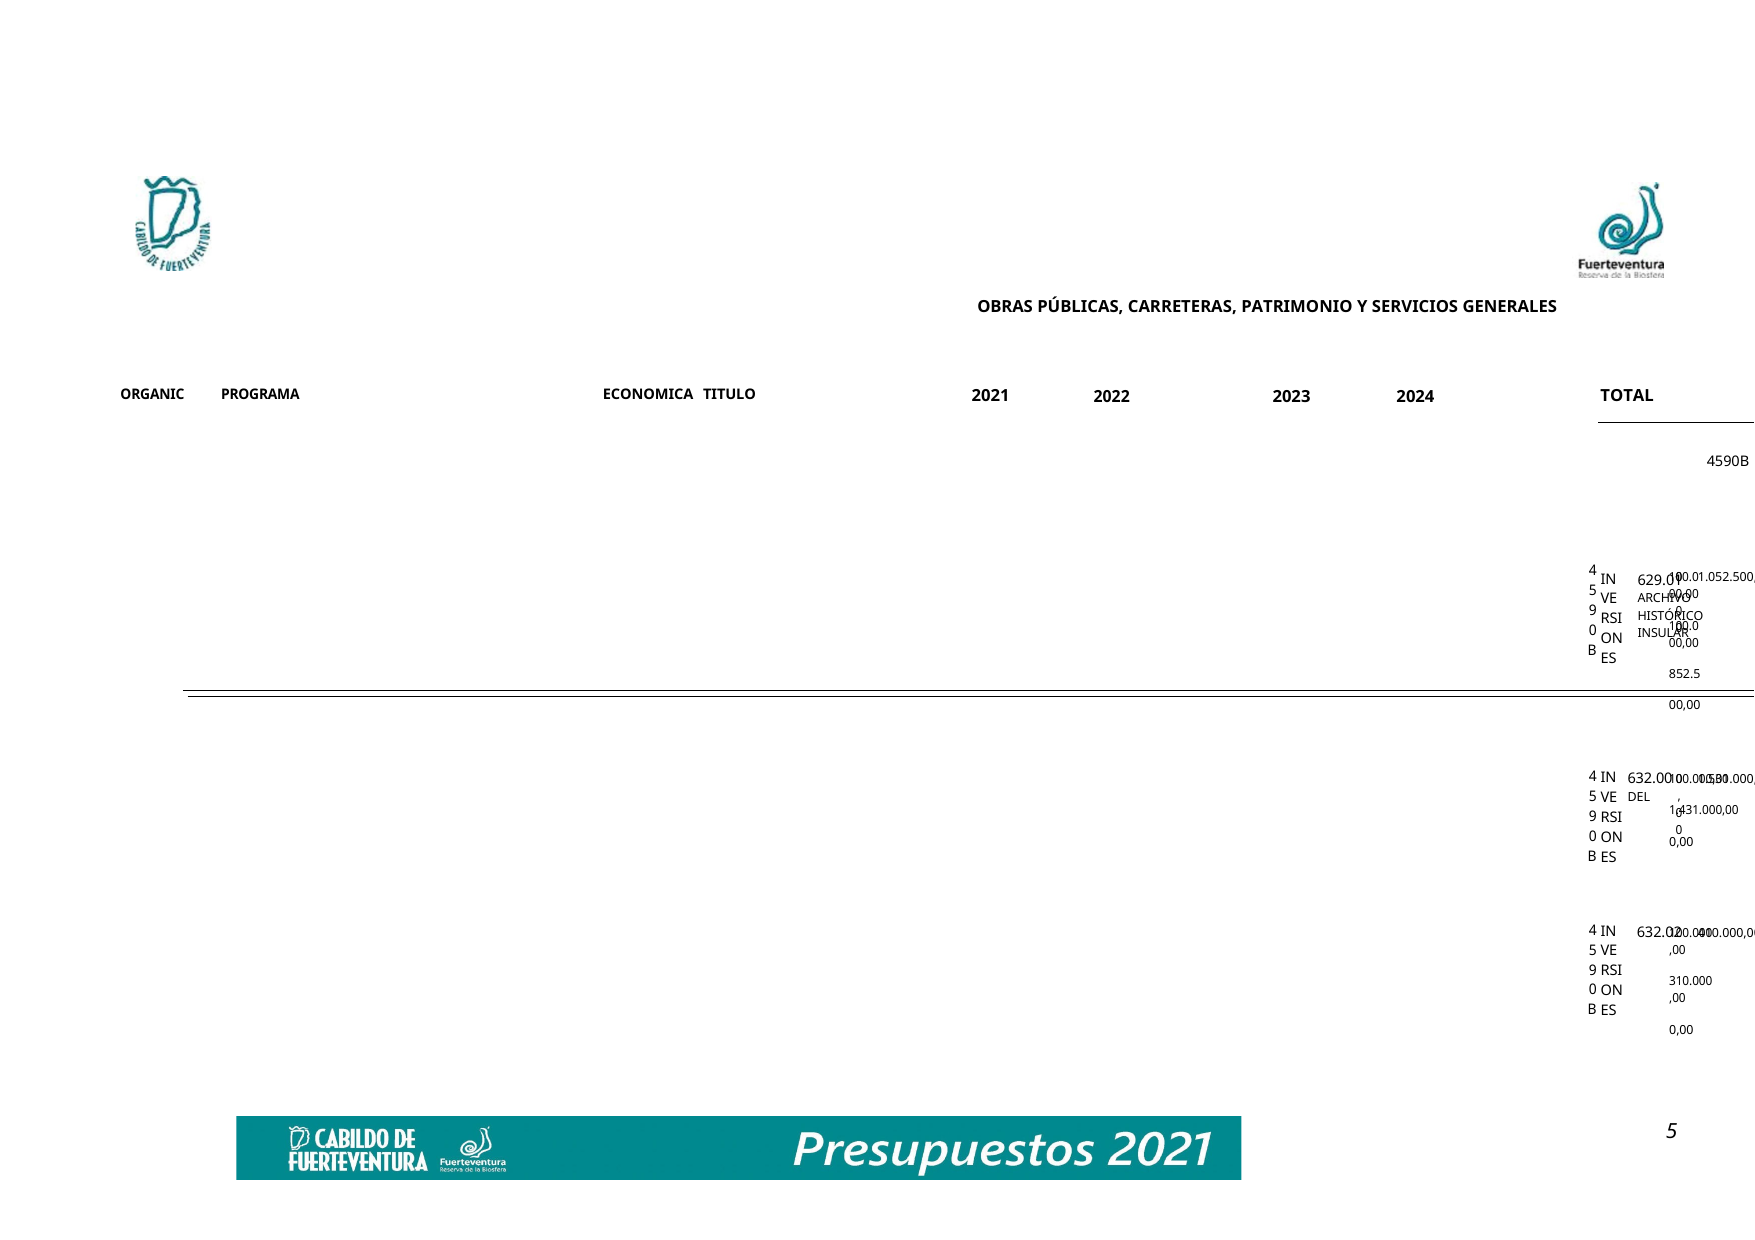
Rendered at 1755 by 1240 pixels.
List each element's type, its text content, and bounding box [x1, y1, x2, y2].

text INVERSIONES [1600, 568, 1609, 668]
text 0,00 [1675, 770, 1681, 838]
table_cell [1598, 468, 1754, 520]
text 1.052.500,00 [1698, 568, 1754, 585]
text ORGANIC PROGRAMA ECONOMICA TITULO [120, 384, 778, 404]
text TOTAL [1600, 384, 1700, 407]
text 0,00 [1675, 614, 1681, 633]
text 2024 [1396, 385, 1444, 407]
text 1.531.000,00 [1698, 770, 1754, 787]
text 410.000,00 [1698, 924, 1754, 941]
subtitle 4590B [1586, 766, 1596, 866]
text 0,00 [1675, 568, 1681, 597]
subtitle 4590B [1586, 560, 1596, 659]
table_header 4590B [1598, 423, 1754, 468]
text INVERSIONES [1600, 767, 1609, 866]
text 2022 [1093, 385, 1141, 407]
text 0,00 [1675, 597, 1681, 612]
subtitle 4590B [1586, 919, 1596, 1019]
text INVERSIONES [1600, 920, 1609, 1020]
text 2023 [1272, 385, 1320, 407]
text 2021 [971, 384, 1019, 407]
